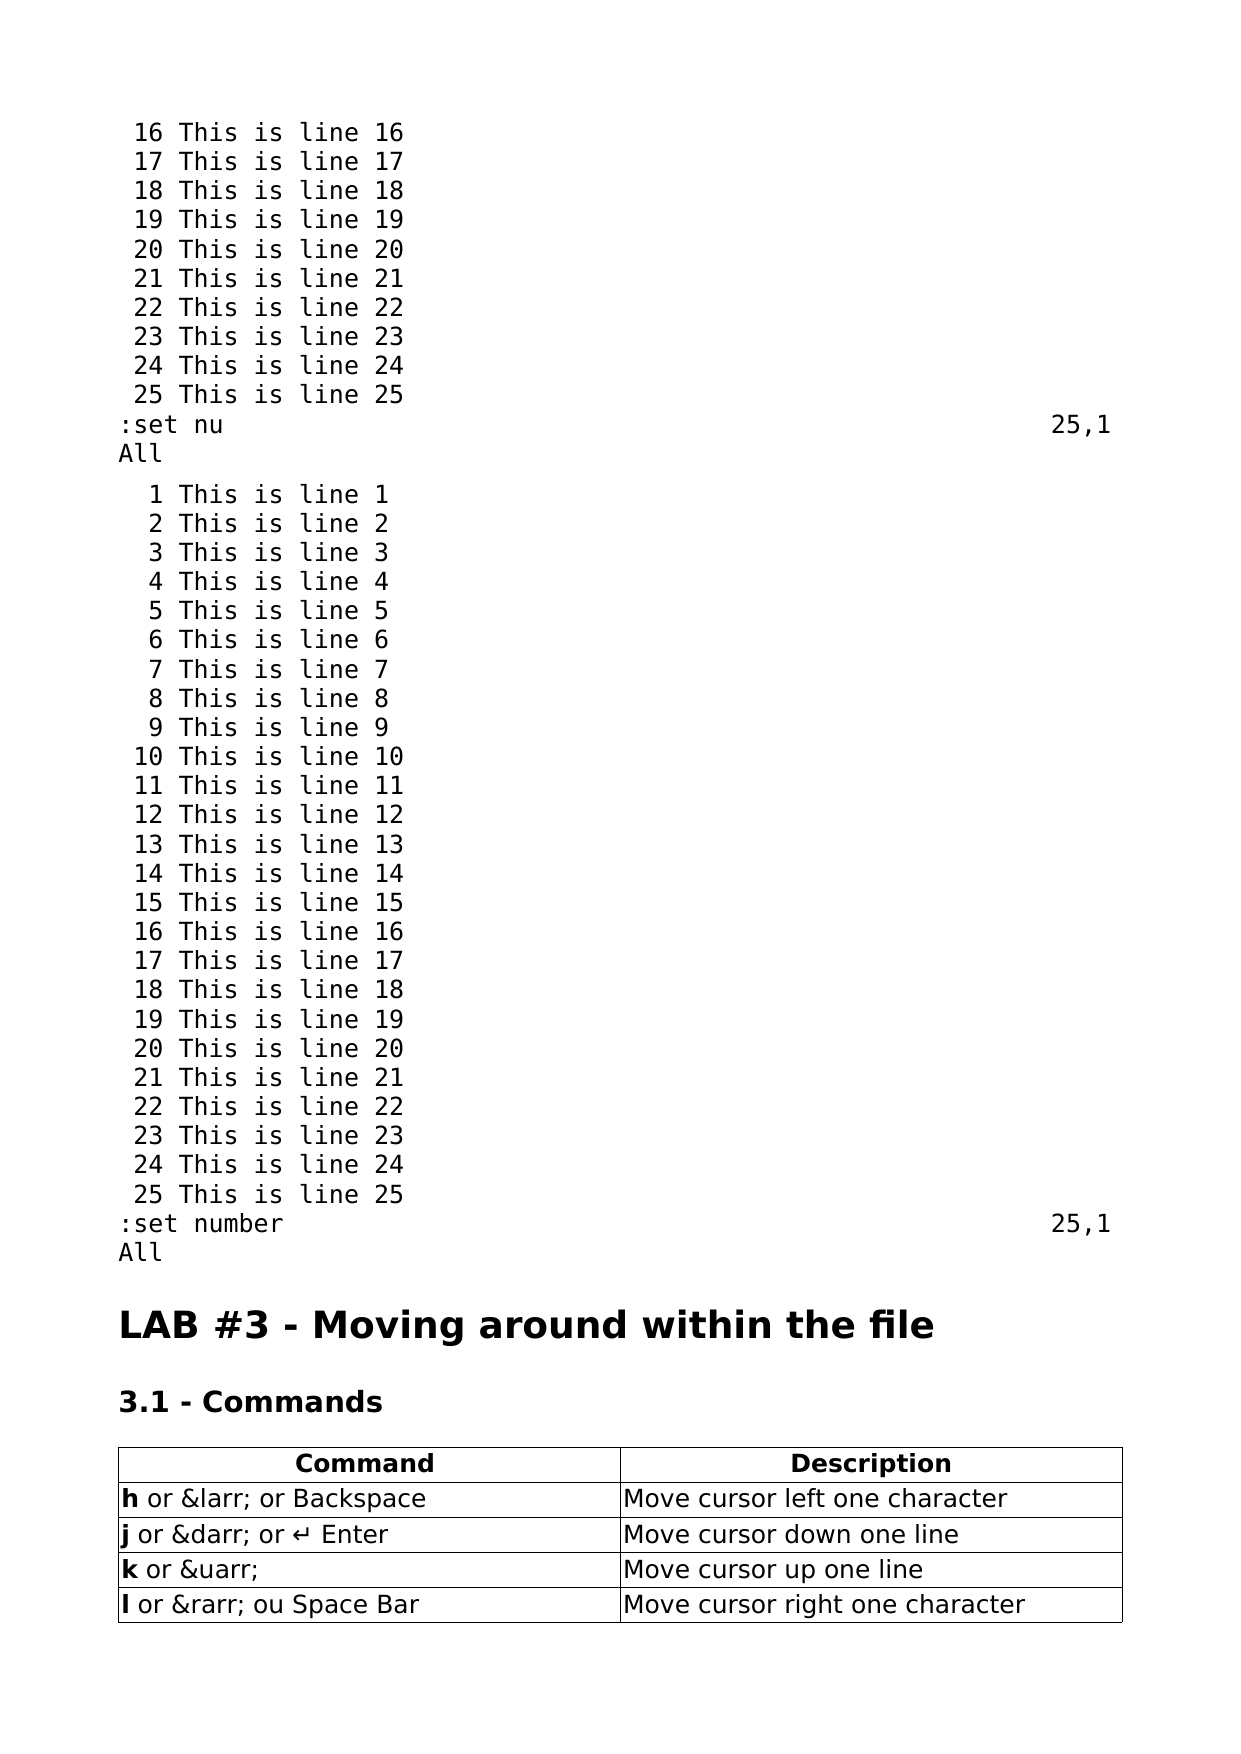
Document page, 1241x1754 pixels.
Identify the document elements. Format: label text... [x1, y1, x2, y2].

table_cell Move cursor left one character [621, 1483, 1122, 1517]
text 16 This is line 16 17 This is line 17 18 This is line 18 19 This is line 19 20 This is line 20 21 This is line 21 22 This is line 22 23 This is line 23 24 This is line 24 25 This is line 25 :set nu 25,1 All [118, 118, 1122, 468]
table_header Command [119, 1448, 620, 1482]
table_cell Move cursor down one line [621, 1518, 1122, 1552]
table_cell Move cursor up one line [621, 1553, 1122, 1587]
subtitle 3.1 - Commands [118, 1385, 1122, 1419]
table_header Description [621, 1448, 1122, 1482]
table_cell k or &uarr; [119, 1553, 620, 1587]
table_cell h or &larr; or Backspace [119, 1483, 620, 1517]
text 1 This is line 1 2 This is line 2 3 This is line 3 4 This is line 4 5 This is line 5 6 This is line 6 7 This is line 7 8 This is line 8 9 This is line 9 10 This is line 10 11 This is line 11 12 This is line 12 13 This is line 13 14 This is line 14 15 This is line 15 16 This is line 16 17 This is line 17 18 This is line 18 19 This is line 19 20 This is line 20 21 This is line 21 22 This is line 22 23 This is line 23 24 This is line 24 25 This is line 25 :set number 25,1 All [118, 480, 1122, 1267]
table_cell l or &rarr; ou Space Bar [119, 1588, 620, 1622]
table_cell Move cursor right one character [621, 1588, 1122, 1622]
subtitle LAB #3 - Moving around within the file [118, 1304, 1122, 1348]
table_cell j or &darr; or ↵ Enter [119, 1518, 620, 1552]
